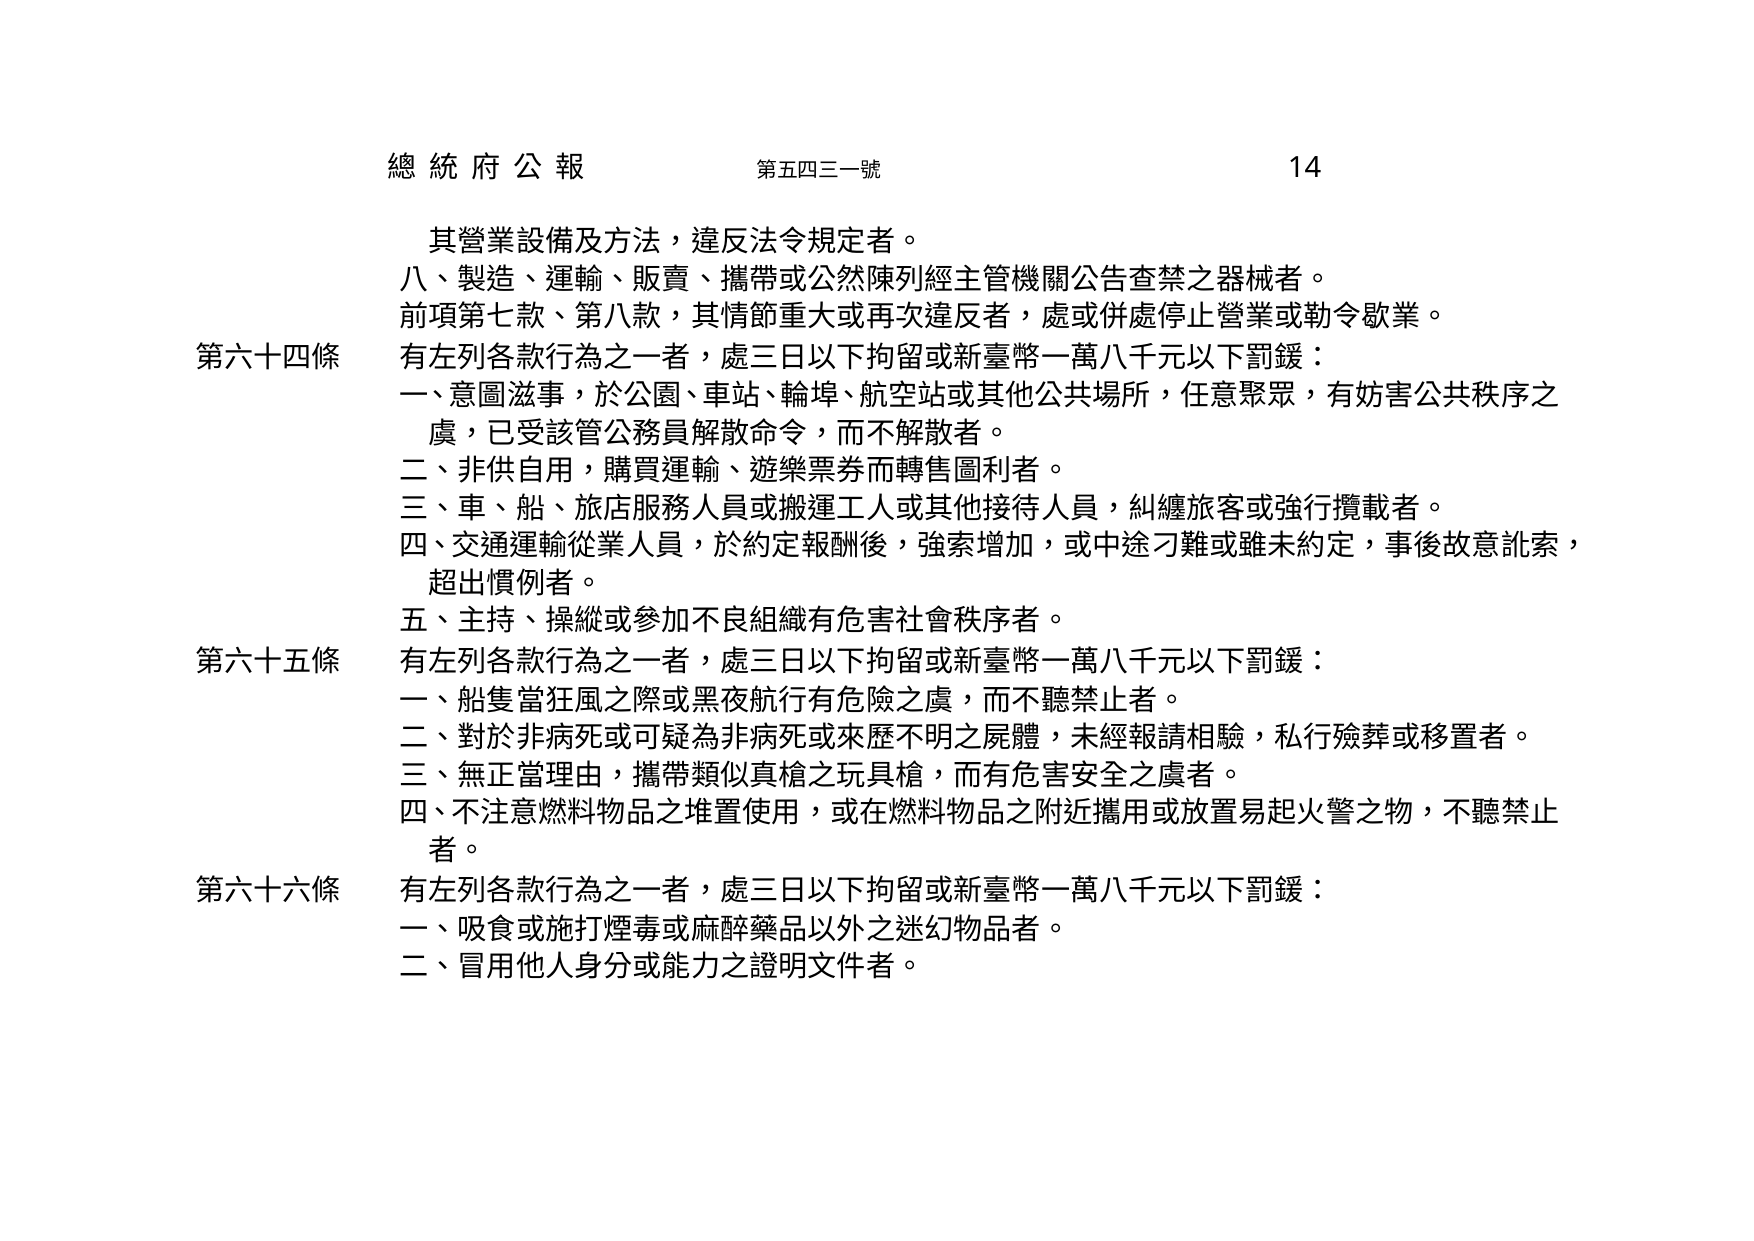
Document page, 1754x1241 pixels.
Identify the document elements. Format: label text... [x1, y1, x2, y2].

text 第六十五條 有左列各款行為之一者，處三日以下拘留或新臺幣一萬八千元以下罰鍰： [195, 638, 1559, 680]
text 八、製造、運輸、販賣、攜帶或公然陳列經主管機關公告查禁之器械者。 [399, 259, 1559, 297]
text 一、吸食或施打煙毒或麻醉藥品以外之迷幻物品者。 [399, 909, 1559, 947]
text 前項第七款、第八款，其情節重大或再次違反者，處或併處停止營業或勒令歇業。 [341, 297, 1559, 334]
text 四、交通運輸從業人員，於約定報酬後，強索增加，或中途刁難或雖未約定，事後故意訛索，超出慣例者。 [399, 526, 1559, 601]
text 二、對於非病死或可疑為非病死或來歷不明之屍體，未經報請相驗，私行殮葬或移置者。 [399, 717, 1559, 755]
text 四、不注意燃料物品之堆置使用，或在燃料物品之附近攜用或放置易起火警之物，不聽禁止者。 [399, 792, 1559, 867]
text 第六十六條 有左列各款行為之一者，處三日以下拘留或新臺幣一萬八千元以下罰鍰： [195, 867, 1559, 909]
text 三、車、船、旅店服務人員或搬運工人或其他接待人員，糾纏旅客或強行攬載者。 [399, 488, 1559, 526]
text 五、主持、操縱或參加不良組織有危害社會秩序者。 [399, 601, 1559, 638]
text 一、意圖滋事，於公園、車站、輪埠、航空站或其他公共場所，任意聚眾，有妨害公共秩序之虞，已受該管公務員解散命令，而不解散者。 [399, 376, 1559, 451]
text 一、船隻當狂風之際或黑夜航行有危險之虞，而不聽禁止者。 [399, 680, 1559, 717]
text 其營業設備及方法，違反法令規定者。 [399, 222, 1559, 259]
text 三、無正當理由，攜帶類似真槍之玩具槍，而有危害安全之虞者。 [399, 755, 1559, 792]
text 第六十四條 有左列各款行為之一者，處三日以下拘留或新臺幣一萬八千元以下罰鍰： [195, 334, 1559, 376]
text 二、非供自用，購買運輸、遊樂票券而轉售圖利者。 [399, 451, 1559, 488]
text 二、冒用他人身分或能力之證明文件者。 [399, 947, 1559, 984]
